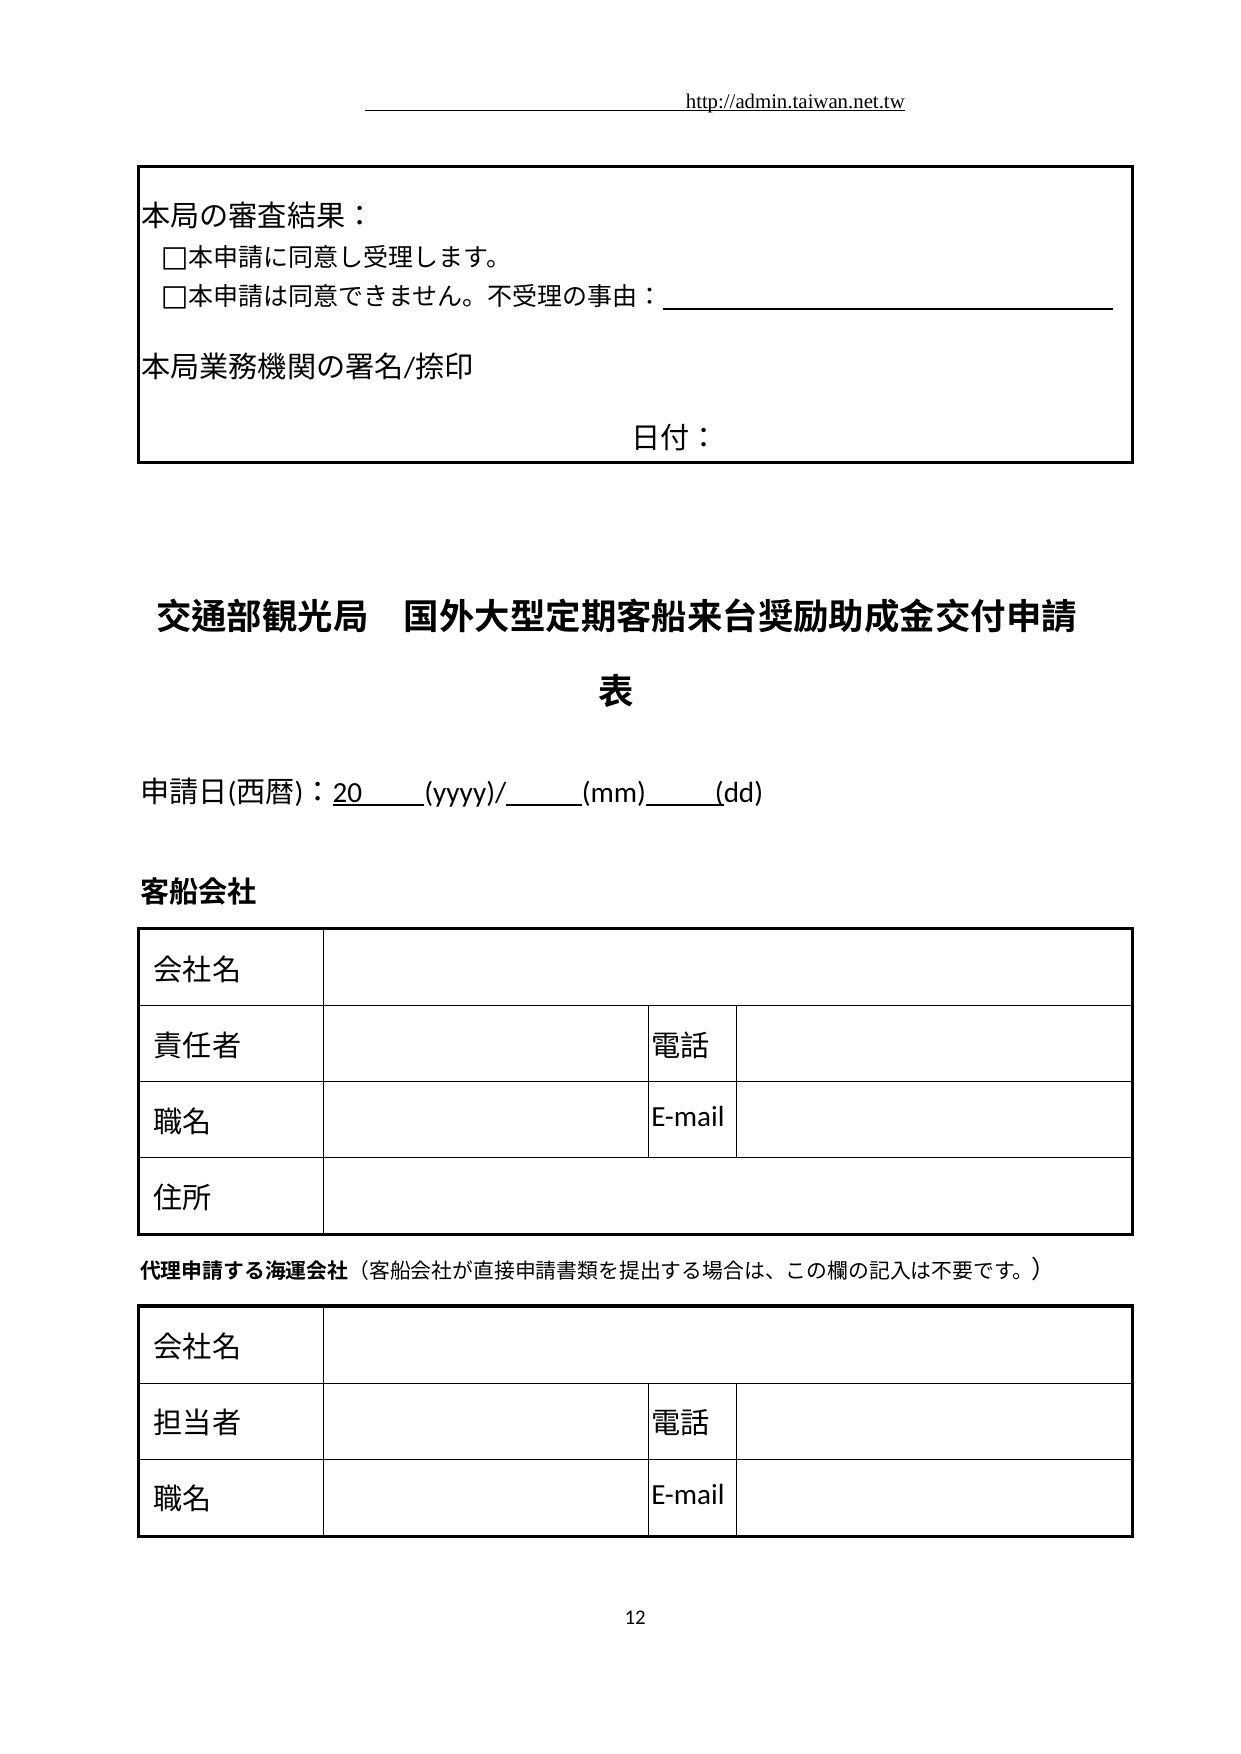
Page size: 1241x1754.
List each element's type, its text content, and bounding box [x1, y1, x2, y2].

table_cell [737, 1006, 1131, 1081]
table_cell [737, 1082, 1131, 1157]
text 代理申請する海運会社（客船会社が直接申請書類を提出する場合は、この欄の記入は不要です。） [140, 1249, 1092, 1286]
table_cell [737, 1460, 1131, 1534]
table_cell [324, 1006, 648, 1081]
text 申請日(西暦)：20 (yyyy)/ (mm) (dd) [140, 752, 1092, 827]
table_cell 責任者 [140, 1006, 323, 1081]
text 客船会社 [140, 852, 1092, 927]
table_cell 電話 [649, 1384, 736, 1458]
table_cell [324, 1460, 648, 1534]
text 交通部観光局 国外大型定期客船来台奨励助成金交付申請表 [140, 577, 1092, 727]
table_cell 担当者 [140, 1384, 323, 1458]
table_cell 電話 [649, 1006, 736, 1081]
table_cell 職名 [140, 1460, 323, 1534]
table_cell [324, 1158, 1131, 1233]
table_cell E-mail [649, 1460, 736, 1534]
table_cell 住所 [140, 1158, 323, 1233]
table_cell 職名 [140, 1082, 323, 1157]
table_cell [324, 1082, 648, 1157]
table_cell [324, 1384, 648, 1458]
table_cell [737, 1384, 1131, 1458]
table_header 会社名 [140, 1308, 323, 1382]
table_header [324, 1308, 1131, 1382]
table_cell E-mail [649, 1082, 736, 1157]
table_header [324, 930, 1131, 1005]
table_cell 本局の審査結果： □本申請に同意し受理します。 □本申請は同意できません。不受理の事由： 本局業務機関の署名/捺印 日付： [140, 168, 1131, 461]
table_header 会社名 [140, 930, 323, 1005]
